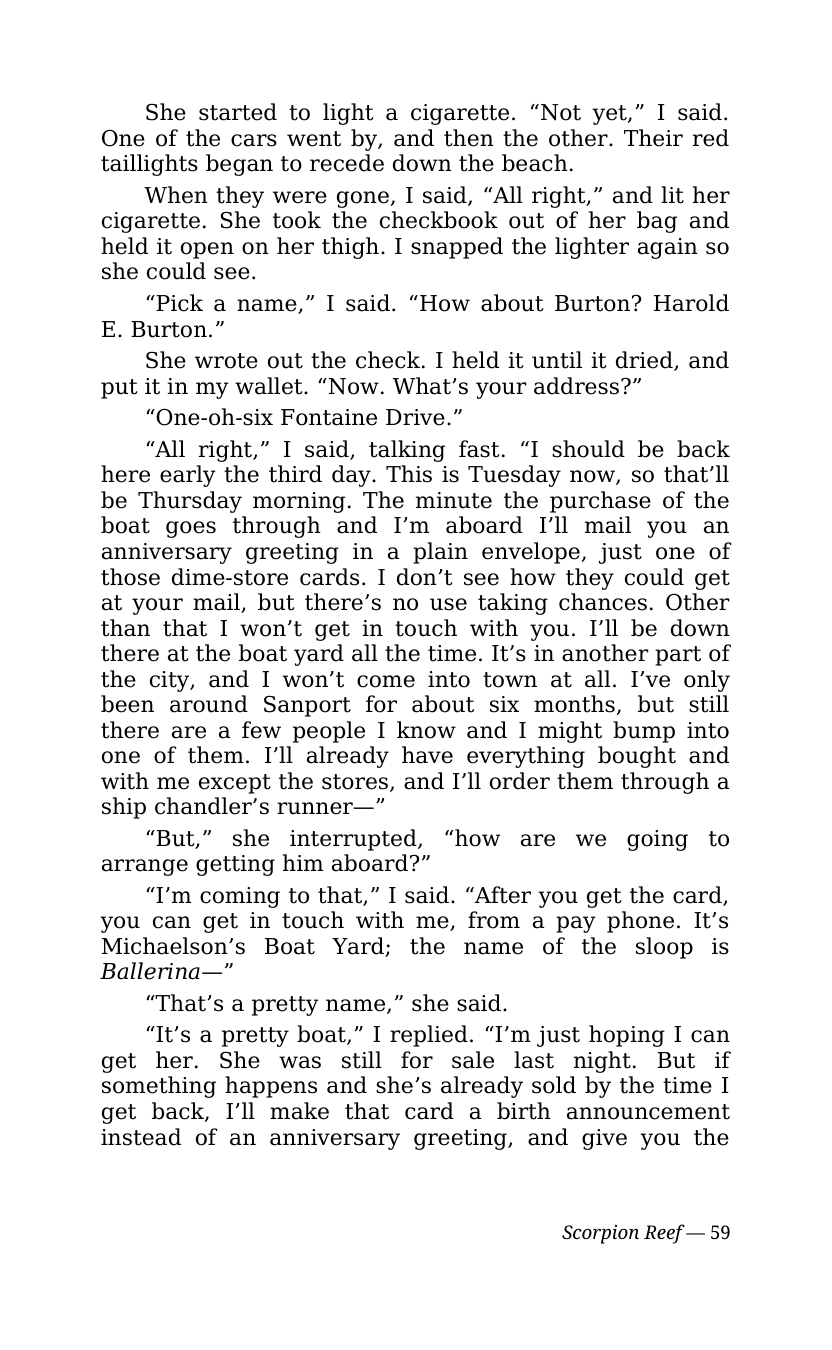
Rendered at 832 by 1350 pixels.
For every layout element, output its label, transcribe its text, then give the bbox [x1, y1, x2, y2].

text She wrote out the check. I held it until it dried, and put it in my wallet. “Now. What’s your address?” [101, 348, 731, 399]
text “But,” she interrupted, “how are we going to arrange getting him aboard?” [101, 826, 731, 877]
text “All right,” I said, talking fast. “I should be back here early the third day. This is Tuesday now, so that’ll be Thursday morning. The minute the purchase of the boat goes through and I’m aboard I’ll mail you an anniversary greeting in a plain envelope, just one of those dime-store cards. I don’t see how they could get at your mail, but there’s no use taking chances. Other than that I won’t get in touch with you. I’ll be down there at the boat yard all the time. It’s in another part of the city, and I won’t come into town at all. I’ve only been around Sanport for about six months, but still there are a few people I know and I might bump into one of them. I’ll already have everything bought and with me except the stores, and I’ll order them through a ship chandler’s runner—” [101, 437, 731, 820]
text “One-oh-six Fontaine Drive.” [101, 405, 731, 431]
text When they were gone, I said, “All right,” and lit her cigarette. She took the checkbook out of her bag and held it open on her thigh. I snapped the lighter again so she could see. [101, 183, 731, 285]
text She started to light a cigarette. “Not yet,” I said. One of the cars went by, and then the other. Their red taillights began to recede down the beach. [101, 101, 731, 177]
text “Pick a name,” I said. “How about Burton? Harold E. Burton.” [101, 291, 731, 342]
text “That’s a pretty name,” she said. [101, 991, 731, 1017]
text “It’s a pretty boat,” I replied. “I’m just hoping I can get her. She was still for sale last night. But if something happens and she’s already sold by the time I get back, I’ll make that card a birth announcement instead of an anniversary greeting, and give you the [101, 1023, 731, 1150]
text “I’m coming to that,” I said. “After you get the card, you can get in touch with me, from a pay phone. It’s Michaelson’s Boat Yard; the name of the sloop is Ballerina—” [101, 883, 731, 985]
